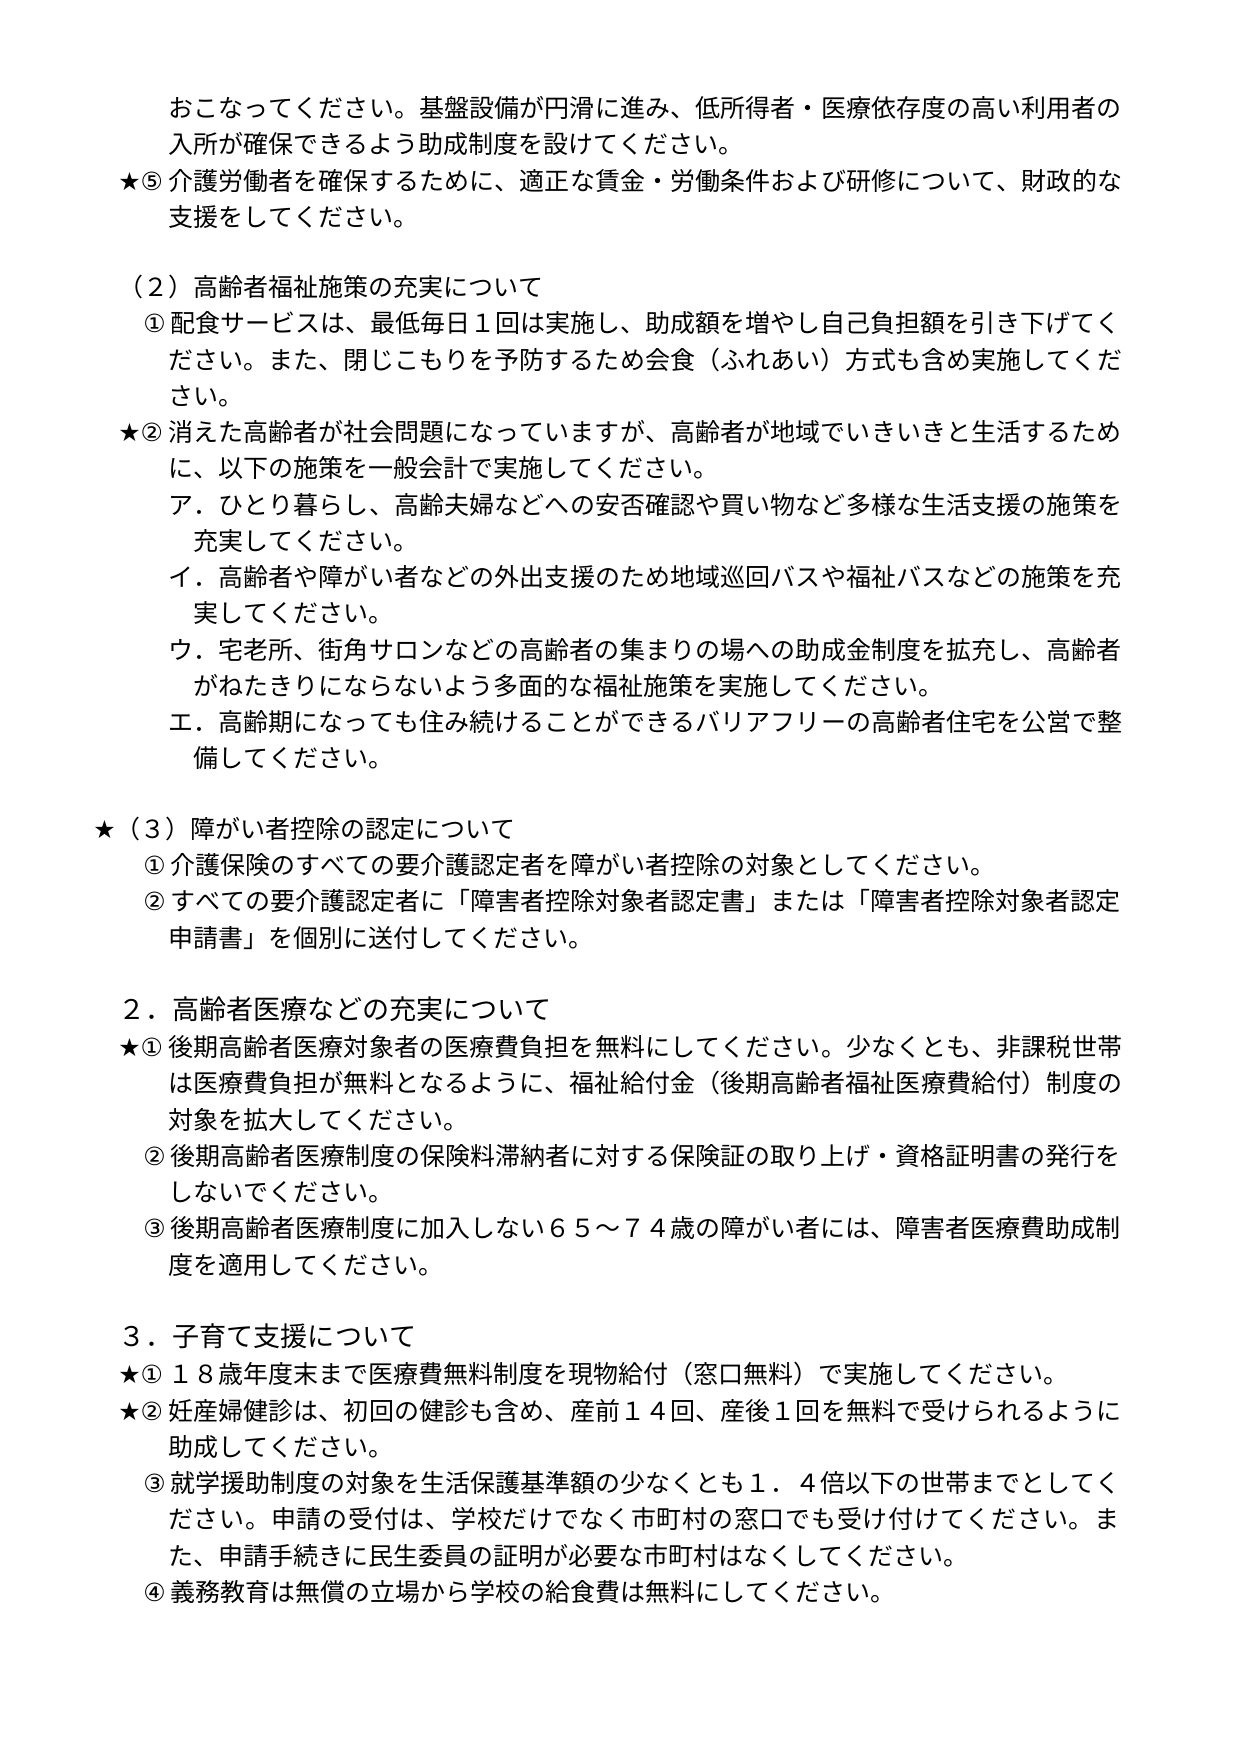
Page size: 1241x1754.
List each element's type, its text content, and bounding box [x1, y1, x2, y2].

text ★①１８歳年度末まで医療費無料制度を現物給付（窓口無料）で実施してください。 [118, 1355, 1122, 1391]
subtitle ２．高齢者医療などの充実について [118, 988, 1122, 1028]
text イ．高齢者や障がい者などの外出支援のため地域巡回バスや福祉バスなどの施策を充実してください。 [168, 558, 1122, 630]
text ①介護保険のすべての要介護認定者を障がい者控除の対象としてください。 [143, 846, 1122, 882]
text エ．高齢期になっても住み続けることができるバリアフリーの高齢者住宅を公営で整備してください。 [168, 703, 1122, 775]
subtitle ３．子育て支援について [118, 1315, 1122, 1355]
subtitle ★（３）障がい者控除の認定について [93, 809, 1122, 846]
text ②後期高齢者医療制度の保険料滞納者に対する保険証の取り上げ・資格証明書の発行をしないでください。 [143, 1136, 1122, 1209]
text おこなってください。基盤設備が円滑に進み、低所得者・医療依存度の高い利用者の入所が確保できるよう助成制度を設けてください。 [118, 89, 1122, 161]
text ア．ひとり暮らし、高齢夫婦などへの安否確認や買い物など多様な生活支援の施策を充実してください。 [168, 485, 1122, 558]
text ★①後期高齢者医療対象者の医療費負担を無料にしてください。少なくとも、非課税世帯は医療費負担が無料となるように、福祉給付金（後期高齢者福祉医療費給付）制度の対象を拡大してください。 [118, 1028, 1122, 1136]
text ③就学援助制度の対象を生活保護基準額の少なくとも１．４倍以下の世帯までとしてください。申請の受付は、学校だけでなく市町村の窓口でも受け付けてください。また、申請手続きに民生委員の証明が必要な市町村はなくしてください。 [143, 1463, 1122, 1572]
text ②すべての要介護認定者に「障害者控除対象者認定書」または「障害者控除対象者認定申請書」を個別に送付してください。 [143, 882, 1122, 954]
text ①配食サービスは、最低毎日１回は実施し、助成額を増やし自己負担額を引き下げてください。また、閉じこもりを予防するため会食（ふれあい）方式も含め実施してください。 [143, 304, 1122, 413]
subtitle （２）高齢者福祉施策の充実について [118, 268, 1122, 304]
text ★②消えた高齢者が社会問題になっていますが、高齢者が地域でいきいきと生活するために、以下の施策を一般会計で実施してください。 [118, 413, 1122, 485]
text ④義務教育は無償の立場から学校の給食費は無料にしてください。 [143, 1572, 1122, 1608]
text ★⑤介護労働者を確保するために、適正な賃金・労働条件および研修について、財政的な支援をしてください。 [118, 161, 1122, 234]
text ③後期高齢者医療制度に加入しない６５～７４歳の障がい者には、障害者医療費助成制度を適用してください。 [143, 1209, 1122, 1281]
text ウ．宅老所、街角サロンなどの高齢者の集まりの場への助成金制度を拡充し、高齢者がねたきりにならないよう多面的な福祉施策を実施してください。 [168, 630, 1122, 703]
text ★②妊産婦健診は、初回の健診も含め、産前１４回、産後１回を無料で受けられるように助成してください。 [118, 1391, 1122, 1463]
